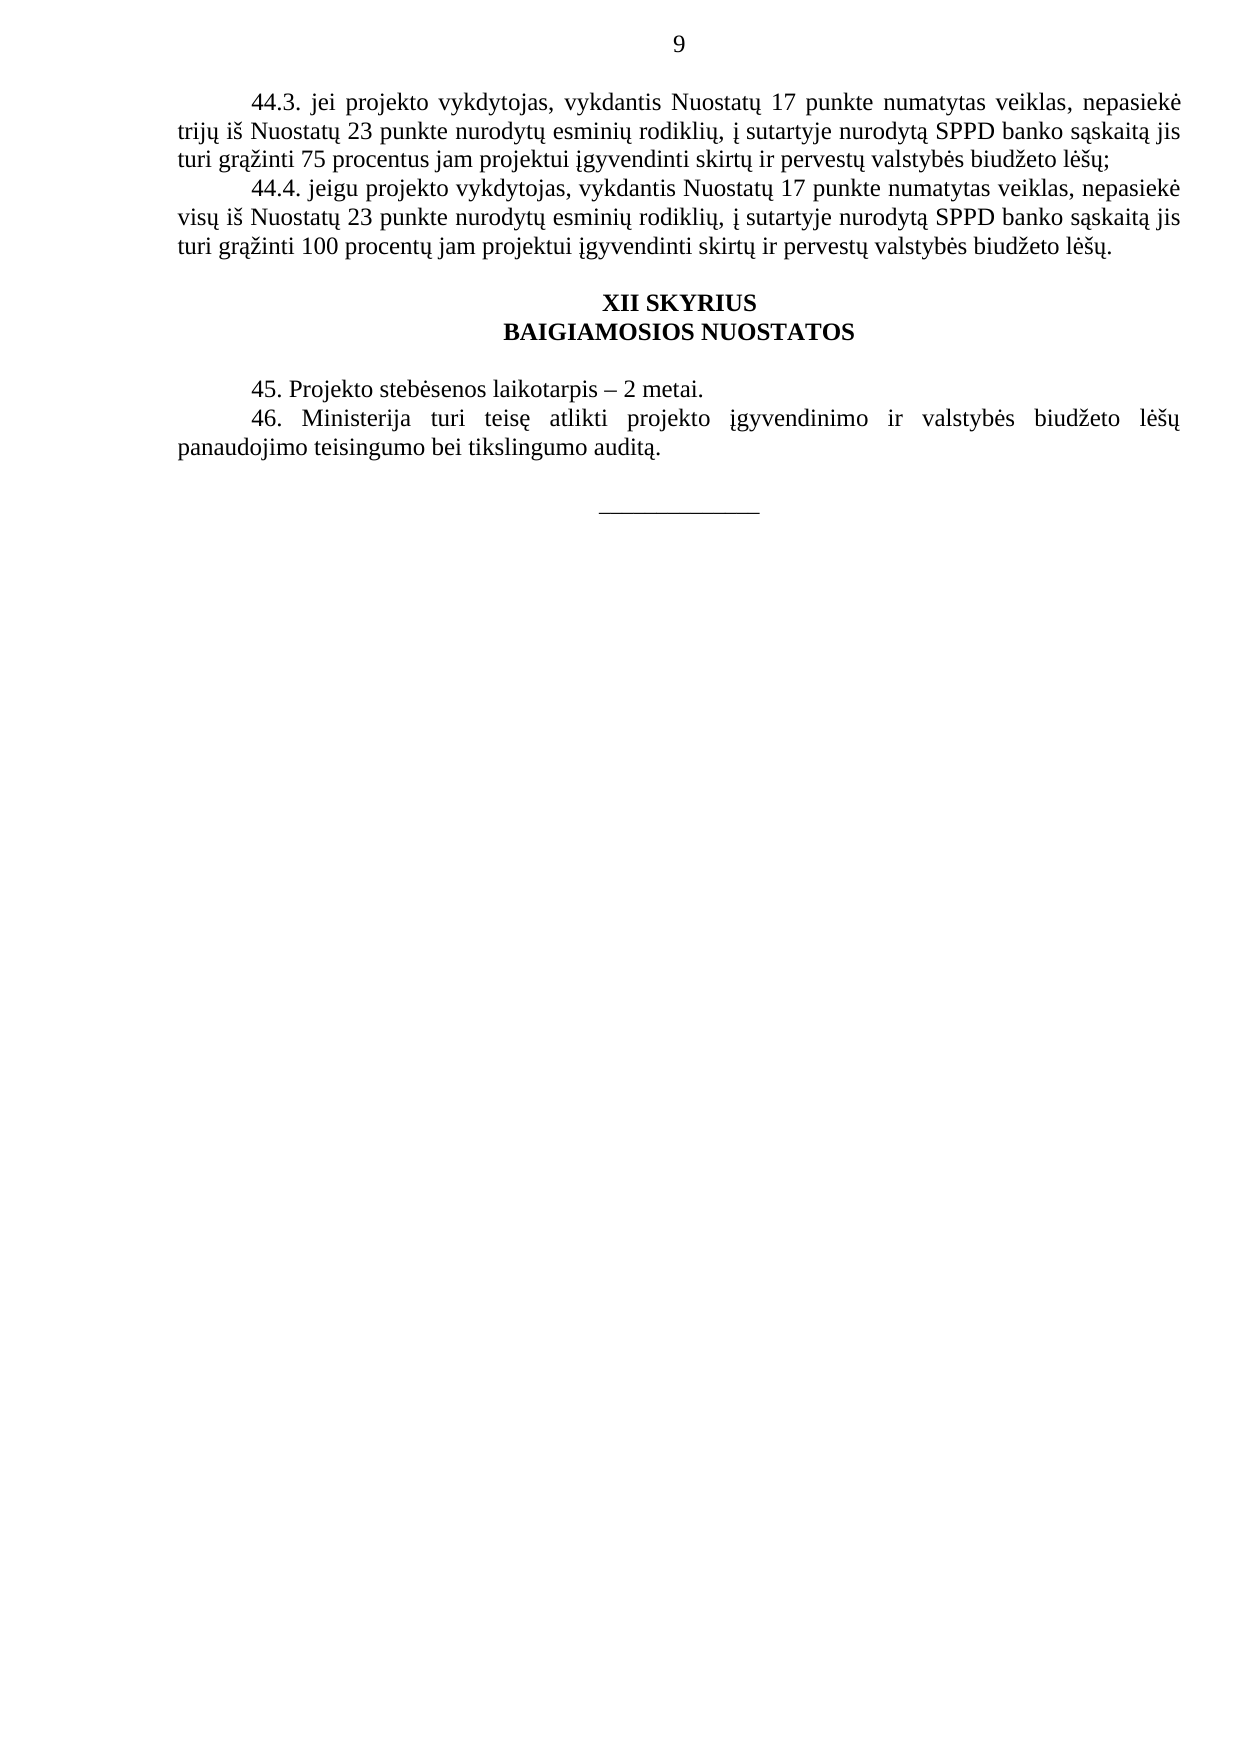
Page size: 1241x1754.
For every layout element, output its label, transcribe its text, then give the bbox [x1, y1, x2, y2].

text 45. Projekto stebėsenos laikotarpis – 2 metai. [177, 374, 1181, 403]
text BAIGIAMOSIOS NUOSTATOS [177, 317, 1181, 346]
text 44.3. jei projekto vykdytojas, vykdantis Nuostatų 17 punkte numatytas veiklas, nepasiekė trijų iš Nuostatų 23 punkte nurodytų esminių rodiklių, į sutartyje nurodytą SPPD banko sąskaitą jis turi grąžinti 75 procentus jam projektui įgyvendinti skirtų ir pervestų valstybės biudžeto lėšų; [177, 87, 1181, 173]
text 44.4. jeigu projekto vykdytojas, vykdantis Nuostatų 17 punkte numatytas veiklas, nepasiekė visų iš Nuostatų 23 punkte nurodytų esminių rodiklių, į sutartyje nurodytą SPPD banko sąskaitą jis turi grąžinti 100 procentų jam projektui įgyvendinti skirtų ir pervestų valstybės biudžeto lėšų. [177, 173, 1181, 259]
text ______________ [177, 489, 1181, 516]
text 46. Ministerija turi teisę atlikti projekto įgyvendinimo ir valstybės biudžeto lėšų panaudojimo teisingumo bei tikslingumo auditą. [177, 403, 1181, 461]
text XII SKYRIUS [177, 288, 1181, 317]
